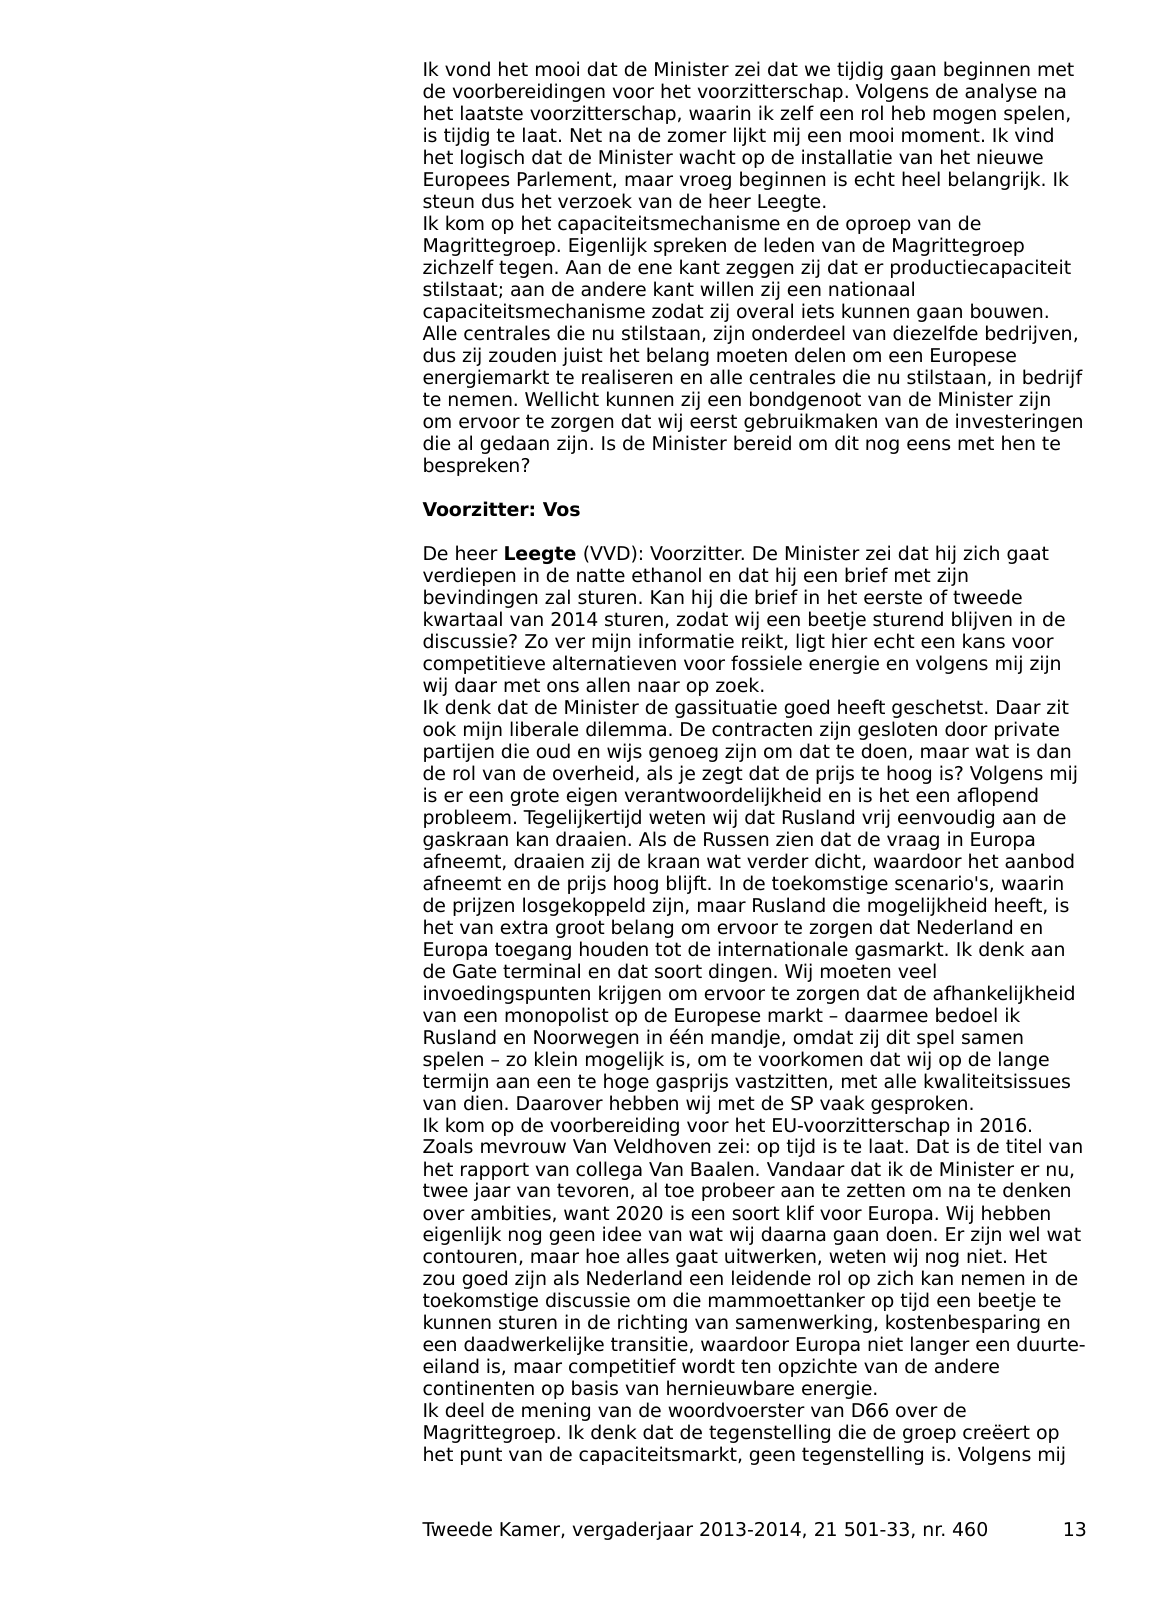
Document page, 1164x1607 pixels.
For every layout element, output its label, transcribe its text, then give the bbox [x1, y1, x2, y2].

text Ik kom op het capaciteitsmechanisme en de oproep van de Magrittegroep. Eigenlijk spreken de leden van de Magrittegroep zichzelf tegen. Aan de ene kant zeggen zij dat er productiecapaciteit stilstaat; aan de andere kant willen zij een nationaal capaciteitsmechanisme zodat zij overal iets kunnen gaan bouwen. Alle centrales die nu stilstaan, zijn onderdeel van diezelfde bedrijven, dus zij zouden juist het belang moeten delen om een Europese energiemarkt te realiseren en alle centrales die nu stilstaan, in bedrijf te nemen. Wellicht kunnen zij een bondgenoot van de Minister zijn om ervoor te zorgen dat wij eerst gebruikmaken van de investeringen die al gedaan zijn. Is de Minister bereid om dit nog eens met hen te bespreken? [422, 213, 1087, 477]
text Ik vond het mooi dat de Minister zei dat we tijdig gaan beginnen met de voorbereidingen voor het voorzitterschap. Volgens de analyse na het laatste voorzitterschap, waarin ik zelf een rol heb mogen spelen, is tijdig te laat. Net na de zomer lijkt mij een mooi moment. Ik vind het logisch dat de Minister wacht op de installatie van het nieuwe Europees Parlement, maar vroeg beginnen is echt heel belangrijk. Ik steun dus het verzoek van de heer Leegte. [422, 59, 1087, 213]
subtitle Voorzitter: Vos [422, 499, 1087, 521]
text Ik denk dat de Minister de gassituatie goed heeft geschetst. Daar zit ook mijn liberale dilemma. De contracten zijn gesloten door private partijen die oud en wijs genoeg zijn om dat te doen, maar wat is dan de rol van de overheid, als je zegt dat de prijs te hoog is? Volgens mij is er een grote eigen verantwoordelijkheid en is het een aflopend probleem. Tegelijkertijd weten wij dat Rusland vrij eenvoudig aan de gaskraan kan draaien. Als de Russen zien dat de vraag in Europa afneemt, draaien zij de kraan wat verder dicht, waardoor het aanbod afneemt en de prijs hoog blijft. In de toekomstige scenario's, waarin de prijzen losgekoppeld zijn, maar Rusland die mogelijkheid heeft, is het van extra groot belang om ervoor te zorgen dat Nederland en Europa toegang houden tot de internationale gasmarkt. Ik denk aan de Gate terminal en dat soort dingen. Wij moeten veel invoedingspunten krijgen om ervoor te zorgen dat de afhankelijkheid van een monopolist op de Europese markt – daarmee bedoel ik Rusland en Noorwegen in één mandje, omdat zij dit spel samen spelen – zo klein mogelijk is, om te voorkomen dat wij op de lange termijn aan een te hoge gasprijs vastzitten, met alle kwaliteitsissues van dien. Daarover hebben wij met de SP vaak gesproken. [422, 697, 1087, 1114]
text Ik deel de mening van de woordvoerster van D66 over de Magrittegroep. Ik denk dat de tegenstelling die de groep creëert op het punt van de capaciteitsmarkt, geen tegenstelling is. Volgens mij [422, 1400, 1087, 1466]
text Ik kom op de voorbereiding voor het EU-voorzitterschap in 2016. Zoals mevrouw Van Veldhoven zei: op tijd is te laat. Dat is de titel van het rapport van collega Van Baalen. Vandaar dat ik de Minister er nu, twee jaar van tevoren, al toe probeer aan te zetten om na te denken over ambities, want 2020 is een soort klif voor Europa. Wij hebben eigenlijk nog geen idee van wat wij daarna gaan doen. Er zijn wel wat contouren, maar hoe alles gaat uitwerken, weten wij nog niet. Het zou goed zijn als Nederland een leidende rol op zich kan nemen in de toekomstige discussie om die mammoettanker op tijd een beetje te kunnen sturen in de richting van samenwerking, kostenbesparing en een daadwerkelijke transitie, waardoor Europa niet langer een duurte-eiland is, maar competitief wordt ten opzichte van de andere continenten op basis van hernieuwbare energie. [422, 1114, 1087, 1400]
text De heer Leegte (VVD): Voorzitter. De Minister zei dat hij zich gaat verdiepen in de natte ethanol en dat hij een brief met zijn bevindingen zal sturen. Kan hij die brief in het eerste of tweede kwartaal van 2014 sturen, zodat wij een beetje sturend blijven in de discussie? Zo ver mijn informatie reikt, ligt hier echt een kans voor competitieve alternatieven voor fossiele energie en volgens mij zijn wij daar met ons allen naar op zoek. [422, 543, 1087, 697]
